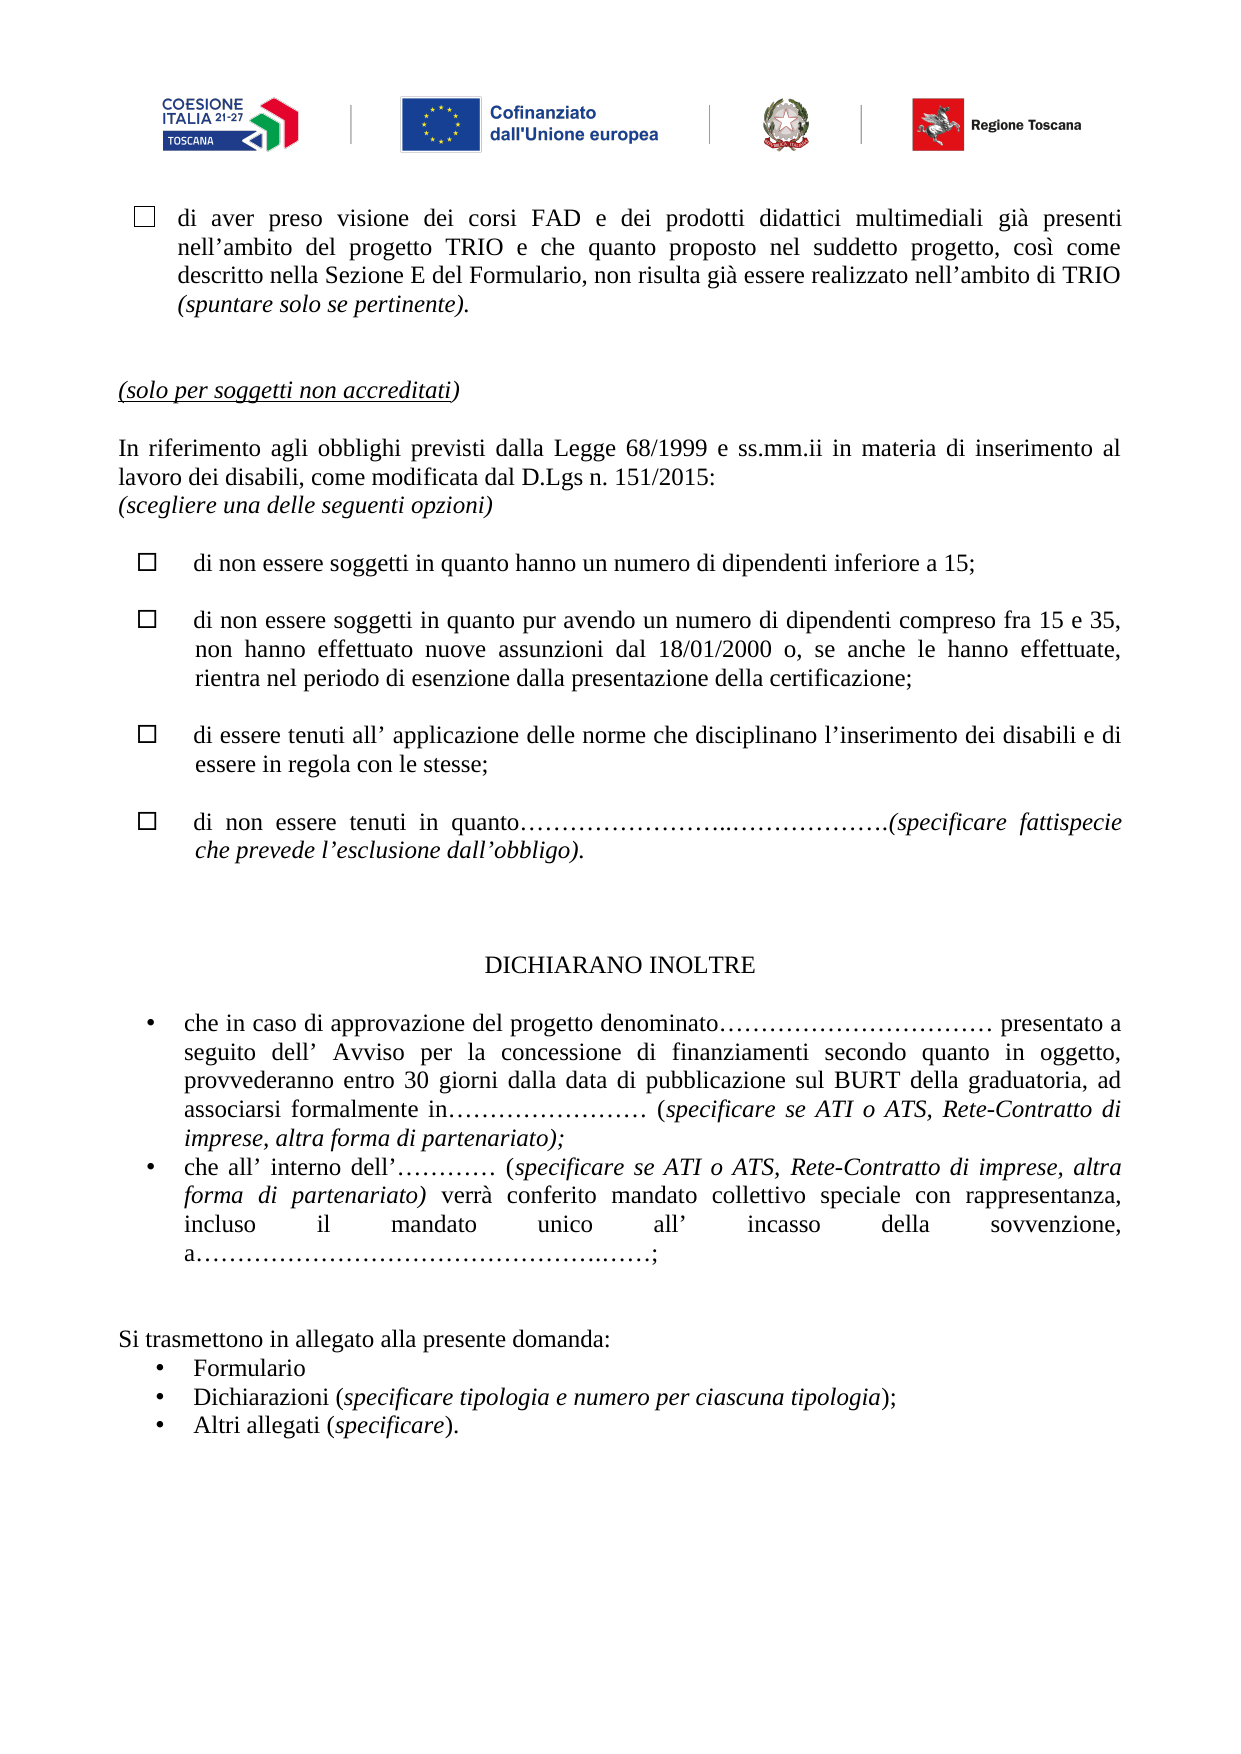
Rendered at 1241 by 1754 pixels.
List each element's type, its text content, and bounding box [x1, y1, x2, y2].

text Si trasmettono in allegato alla presente domanda: [118, 1324, 1122, 1353]
list di non essere soggetti in quanto pur avendo un numero di dipendenti compreso fra 15 e 35, non hanno effettuato nuove assunzioni dal 18/01/2000 o, se anche le hanno effettuate, rientra nel periodo di esenzione dalla presentazione della certificazione; [136, 606, 1122, 692]
list Dichiarazioni (specificare tipologia e numero per ciascuna tipologia); [156, 1382, 1122, 1411]
list Formulario [156, 1353, 1122, 1382]
text DICHIARANO INOLTRE [118, 951, 1122, 979]
list di aver preso visione dei corsi FAD e dei prodotti didattici multimediali già presenti nell’ambito del progetto TRIO e che quanto proposto nel suddetto progetto, così come descritto nella Sezione E del Formulario, non risulta già essere realizzato nell’ambito di TRIO (spuntare solo se pertinente). [142, 203, 1122, 318]
list Altri allegati (specificare). [156, 1411, 1122, 1439]
text (scegliere una delle seguenti opzioni) [118, 491, 1122, 519]
list di non essere tenuti in quanto……………………..……………….(specificare fattispecie che prevede l’esclusione dall’obbligo). [136, 807, 1122, 864]
list di essere tenuti all’ applicazione delle norme che disciplinano l’inserimento dei disabili e di essere in regola con le stesse; [136, 721, 1122, 778]
list che all’ interno dell’………… (specificare se ATI o ATS, Rete-Contratto di imprese, altra forma di partenariato) verrà conferito mandato collettivo speciale con rappresentanza, incluso il mandato unico all’ incasso della sovvenzione, a………………………………………….……; [146, 1152, 1122, 1267]
list che in caso di approvazione del progetto denominato…………………………… presentato a seguito dell’ Avviso per la concessione di finanziamenti secondo quanto in oggetto, provvederanno entro 30 giorni dalla data di pubblicazione sul BURT della graduatoria, ad associarsi formalmente in…………………… (specificare se ATI o ATS, Rete-Contratto di imprese, altra forma di partenariato); [146, 1008, 1122, 1152]
text (solo per soggetti non accreditati) [118, 376, 1122, 404]
list di non essere soggetti in quanto hanno un numero di dipendenti inferiore a 15; [136, 548, 1122, 577]
text In riferimento agli obblighi previsti dalla Legge 68/1999 e ss.mm.ii in materia di inserimento al lavoro dei disabili, come modificata dal D.Lgs n. 151/2015: [118, 433, 1122, 491]
